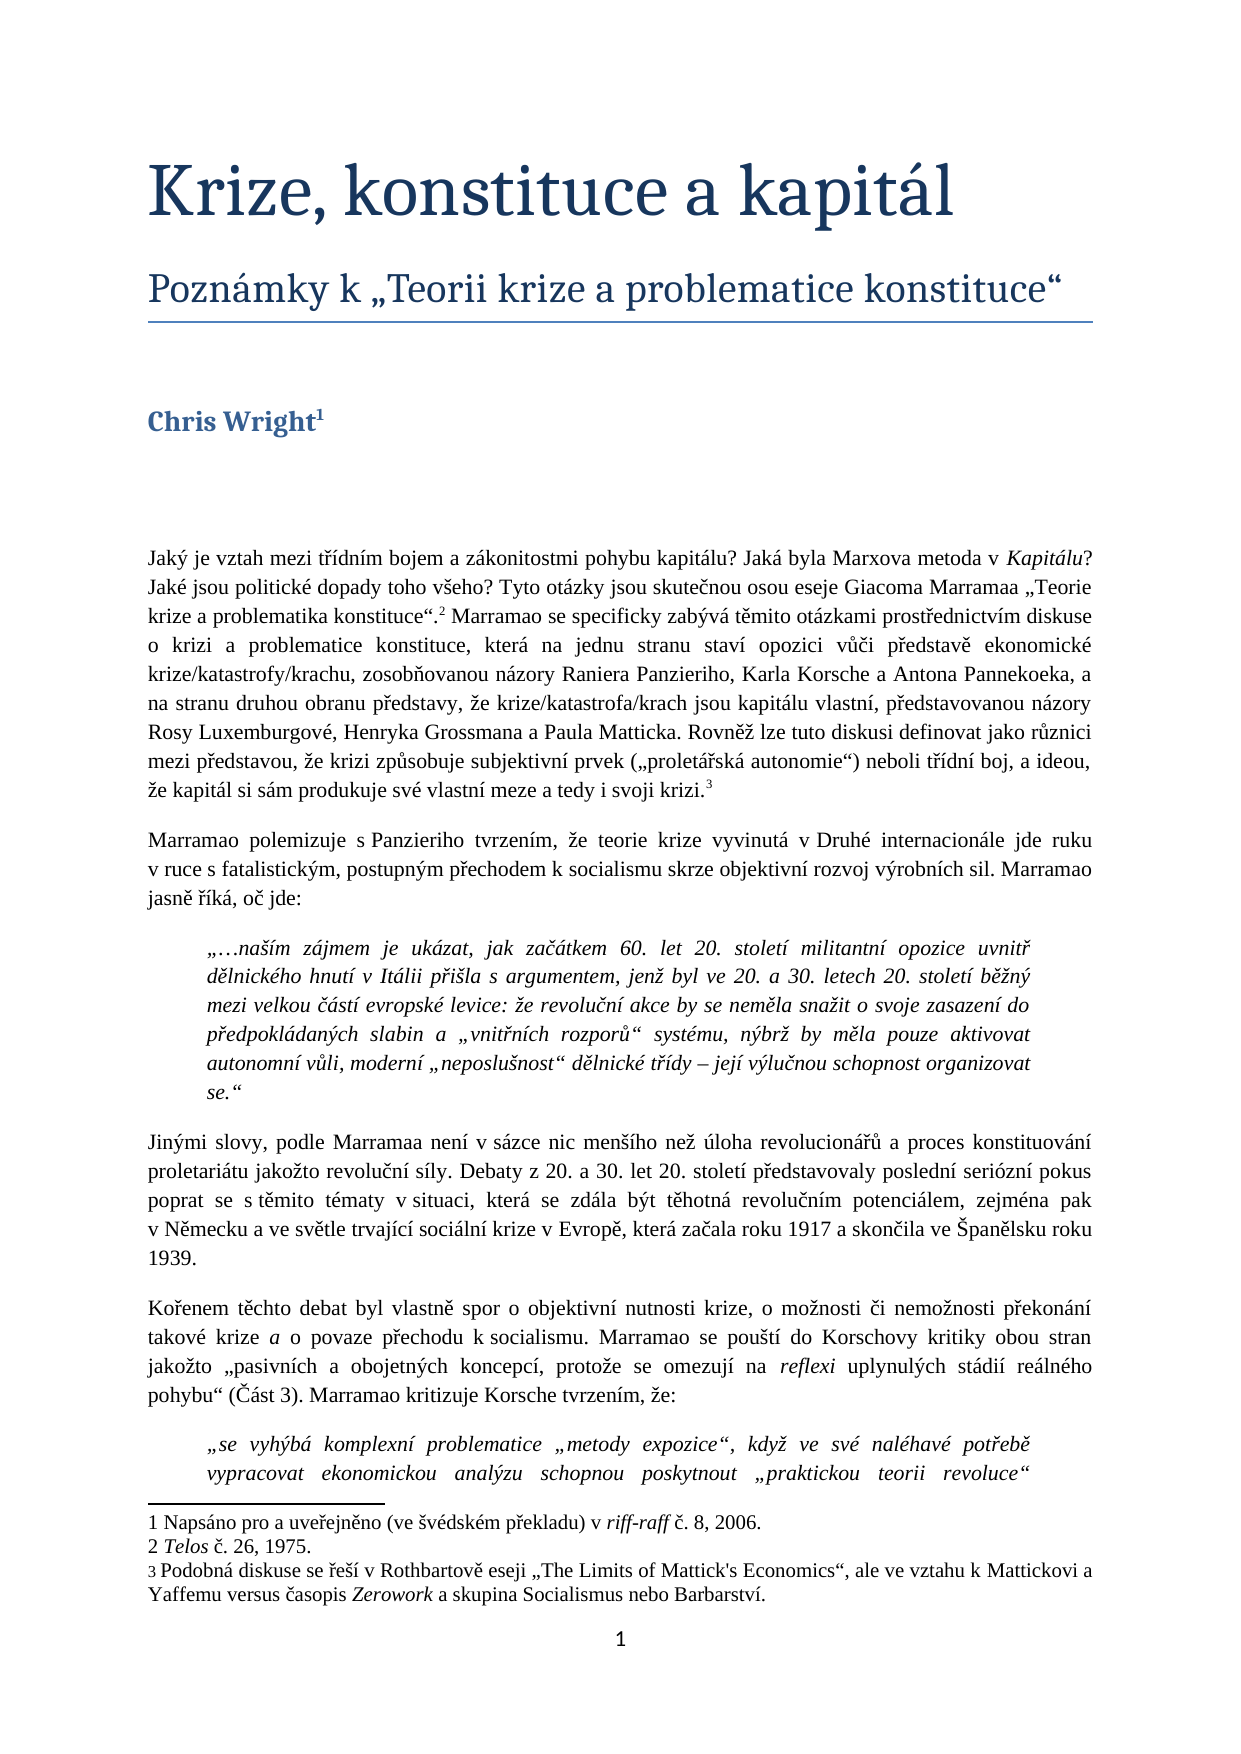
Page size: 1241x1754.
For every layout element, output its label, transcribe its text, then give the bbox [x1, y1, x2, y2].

subtitle Chris Wright [148, 405, 1093, 438]
title Krize, konstituce a kapitál [148, 148, 1093, 234]
text „se vyhýbá komplexní problematice „metody expozice“, když ve své naléhavé potřebě vypracovat ekonomickou analýzu schopnou poskytnout „praktickou teorii revoluce“ [207, 1431, 1033, 1486]
text „…naším zájmem je ukázat, jak začátkem 60. let 20. století militantní opozice uvnitř dělnického hnutí v Itálii přišla s argumentem, jenž byl ve 20. a 30. letech 20. století běžný mezi velkou částí evropské levice: že revoluční akce by se neměla snažit o svoje zasazení do předpokládaných slabin a „vnitřních rozporů“ systému, nýbrž by měla pouze aktivovat autonomní vůli, moderní „neposlušnost“ dělnické třídy – její výlučnou schopnost organizovat se.“ [207, 934, 1033, 1104]
title Poznámky k „Teorii krize a problematice konstituce“ [148, 265, 1093, 321]
text Jaký je vztah mezi třídním bojem a zákonitostmi pohybu kapitálu? Jaká byla Marxova metoda v Kapitálu? Jaké jsou politické dopady toho všeho? Tyto otázky jsou skutečnou osou eseje Giacoma Marramaa „Teorie krize a problematika konstituce“. Marramao se specificky zabývá těmito otázkami prostřednictvím diskuse o krizi a problematice konstituce, která na jednu stranu staví opozici vůči představě ekonomické krize/katastrofy/krachu, zosobňovanou názory Raniera Panzieriho, Karla Korsche a Antona Pannekoeka, a na stranu druhou obranu představy, že krize/katastrofa/krach jsou kapitálu vlastní, představovanou názory Rosy Luxemburgové, Henryka Grossmana a Paula Matticka. Rovněž lze tuto diskusi definovat jako různici mezi představou, že krizi způsobuje subjektivní prvek („proletářská autonomie“) neboli třídní boj, a ideou, že kapitál si sám produkuje své vlastní meze a tedy i svoji krizi. [148, 545, 1093, 802]
text Telos č. 26, 1975. [148, 1534, 1093, 1558]
text Marramao polemizuje s Panzieriho tvrzením, že teorie krize vyvinutá v Druhé internacionále jde ruku v ruce s fatalistickým, postupným přechodem k socialismu skrze objektivní rozvoj výrobních sil. Marramao jasně říká, oč jde: [148, 827, 1093, 910]
text Jinými slovy, podle Marramaa není v sázce nic menšího než úloha revolucionářů a proces konstituování proletariátu jakožto revoluční síly. Debaty z 20. a 30. let 20. století představovaly poslední seriózní pokus poprat se s těmito tématy v situaci, která se zdála být těhotná revolučním potenciálem, zejména pak v Německu a ve světle trvající sociální krize v Evropě, která začala roku 1917 a skončila ve Španělsku roku 1939. [148, 1129, 1093, 1270]
text Kořenem těchto debat byl vlastně spor o objektivní nutnosti krize, o možnosti či nemožnosti překonání takové krize a o povaze přechodu k socialismu. Marramao se pouští do Korschovy kritiky obou stran jakožto „pasivních a obojetných koncepcí, protože se omezují na reflexi uplynulých stádií reálného pohybu“ (Část 3). Marramao kritizuje Korsche tvrzením, že: [148, 1295, 1093, 1407]
text Napsáno pro a uveřejněno (ve švédském překladu) v riff-raff č. 8, 2006. [148, 1510, 1093, 1534]
text Podobná diskuse se řeší v Rothbartově eseji „The Limits of Mattick's Economics“, ale ve vztahu k Mattickovi a Yaffemu versus časopis Zerowork a skupina Socialismus nebo Barbarství. [148, 1558, 1093, 1606]
